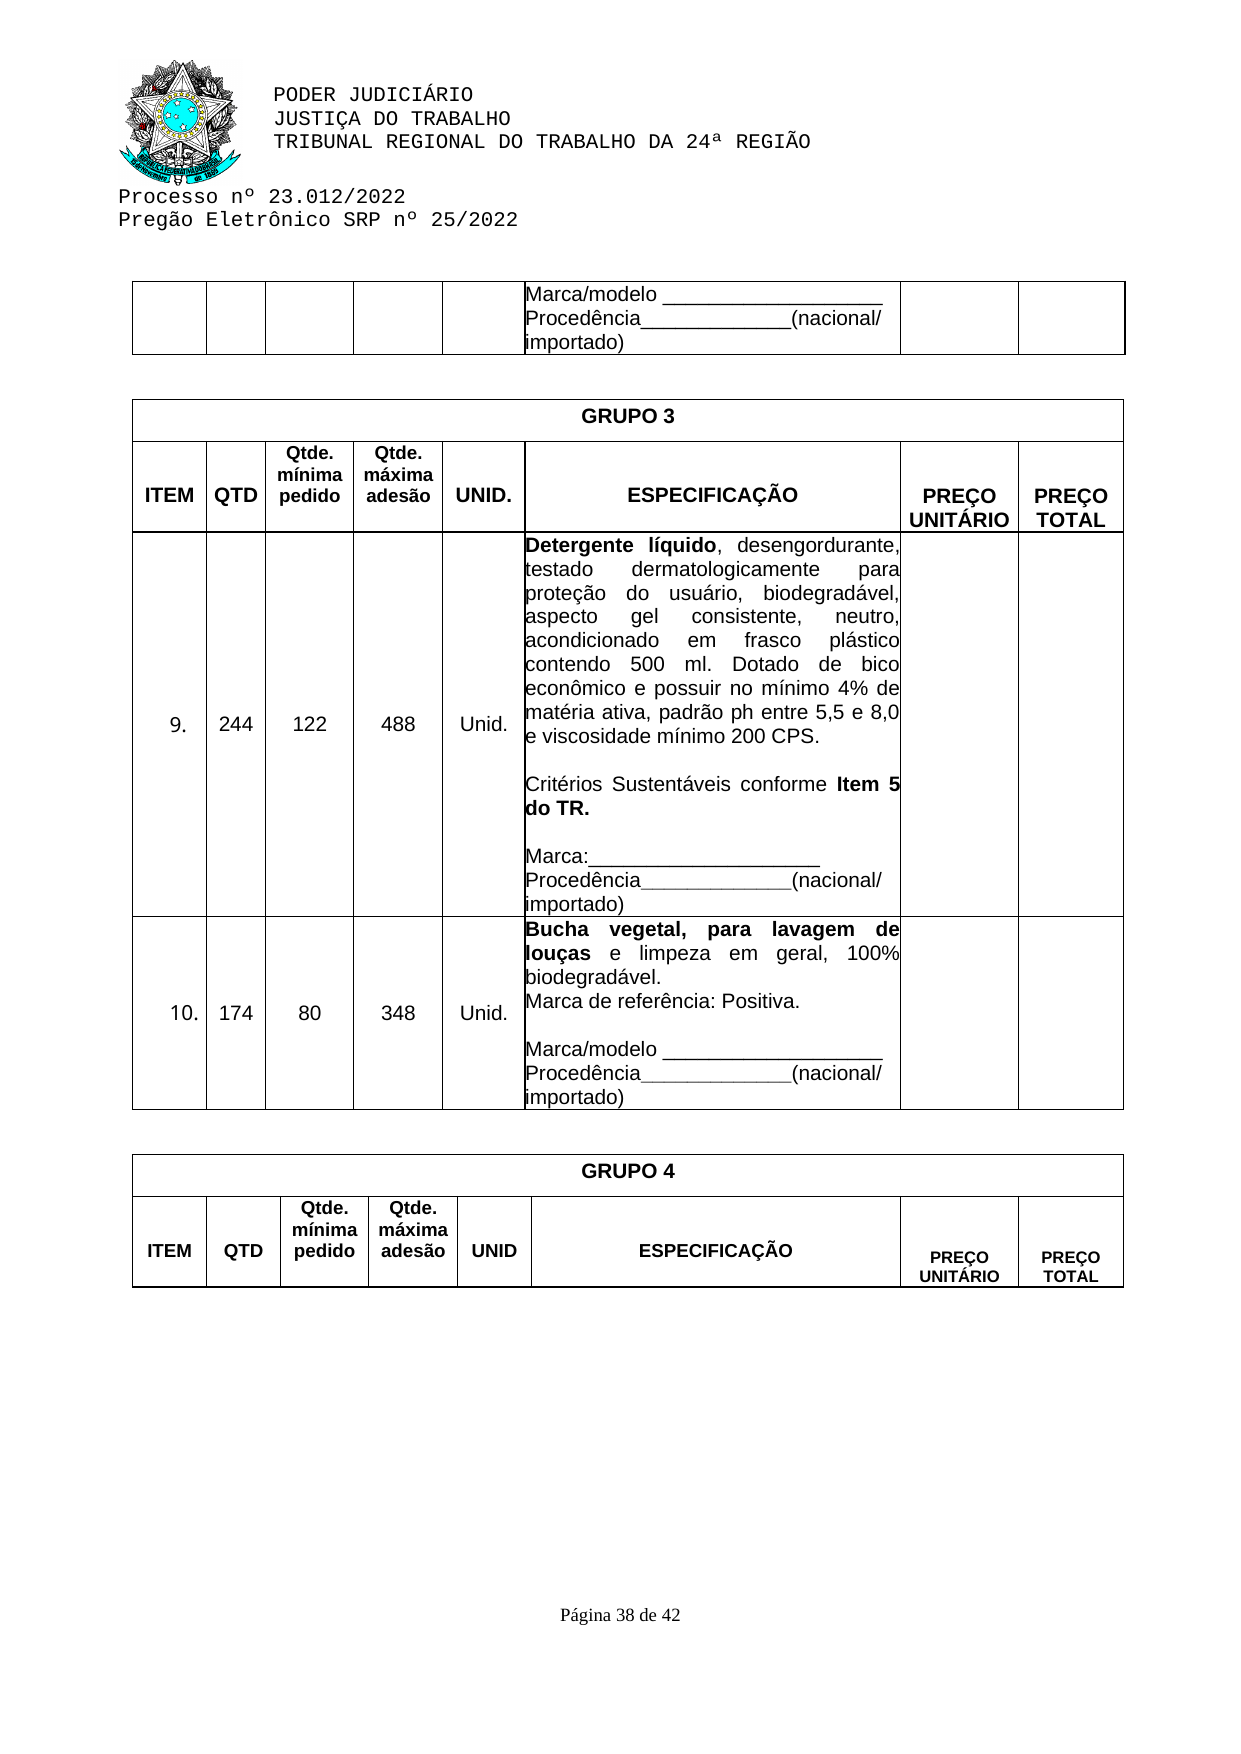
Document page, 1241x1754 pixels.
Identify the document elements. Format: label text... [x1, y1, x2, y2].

table_cell 80 [266, 917, 353, 1108]
table_cell 488 [354, 533, 442, 916]
table_cell PREÇO TOTAL [1019, 1197, 1123, 1286]
table_cell Unid. [443, 917, 524, 1108]
table_cell Marca/modelo ___________________ Procedência_____________(nacional/importado) [526, 282, 900, 353]
table_cell ESPECIFICAÇÃO [526, 442, 900, 531]
table_cell ESPECIFICAÇÃO [532, 1197, 900, 1286]
table_cell PREÇO UNITÁRIO [901, 1197, 1018, 1286]
table_cell ITEM [133, 442, 206, 531]
table_cell [901, 282, 1018, 353]
table_cell 122 [266, 533, 353, 916]
table_header GRUPO 3 [133, 400, 1123, 441]
table_cell Detergente líquido, desengordurante, testado dermatologicamente para proteção do usuário, biodegradável, aspecto gel consistente, neutro, acondicionado em frasco plástico contendo 500 ml. Dotado de bico econômico e possuir no mínimo 4% de matéria ativa, padrão ph entre 5,5 e 8,0 e viscosidade mínimo 200 CPS. Critérios Sustentáveis conforme Item 5 do TR. Marca:____________________ Procedência_____________(nacional/importado) [526, 533, 900, 916]
table_cell 348 [354, 917, 442, 1108]
table_cell Qtde. máxima adesão [354, 442, 442, 531]
table_cell QTD [207, 1197, 280, 1286]
picture [118, 59, 243, 186]
table_cell Bucha vegetal, para lavagem de louças e limpeza em geral, 100% biodegradável. Marca de referência: Positiva. Marca/modelo ___________________ Procedência_____________(nacional/importado) [526, 917, 900, 1108]
table_cell PREÇO TOTAL [1019, 442, 1123, 531]
table_cell [133, 917, 206, 1108]
table_cell UNID [458, 1197, 531, 1286]
table_cell UNID. [443, 442, 524, 531]
table_cell ITEM [133, 1197, 206, 1286]
table_cell 174 [207, 917, 265, 1108]
table_cell [133, 533, 206, 916]
table_cell [1019, 917, 1123, 1108]
table_cell Unid. [443, 533, 524, 916]
table_cell [133, 282, 206, 353]
table_header GRUPO 4 [133, 1155, 1123, 1196]
table_cell [901, 917, 1018, 1108]
table_cell [354, 282, 442, 353]
table_cell QTD [207, 442, 265, 531]
table_cell [1019, 282, 1124, 353]
table_cell Qtde. máxima adesão [369, 1197, 457, 1286]
table_cell 244 [207, 533, 265, 916]
table_cell [443, 282, 524, 353]
table_cell [207, 282, 265, 353]
table_cell [1019, 533, 1123, 916]
table_cell Qtde. mínima pedido [266, 442, 353, 531]
table_cell [266, 282, 353, 353]
table_cell PREÇO UNITÁRIO [901, 442, 1018, 531]
table_cell [901, 533, 1018, 916]
table_cell Qtde. mínima pedido [281, 1197, 368, 1286]
